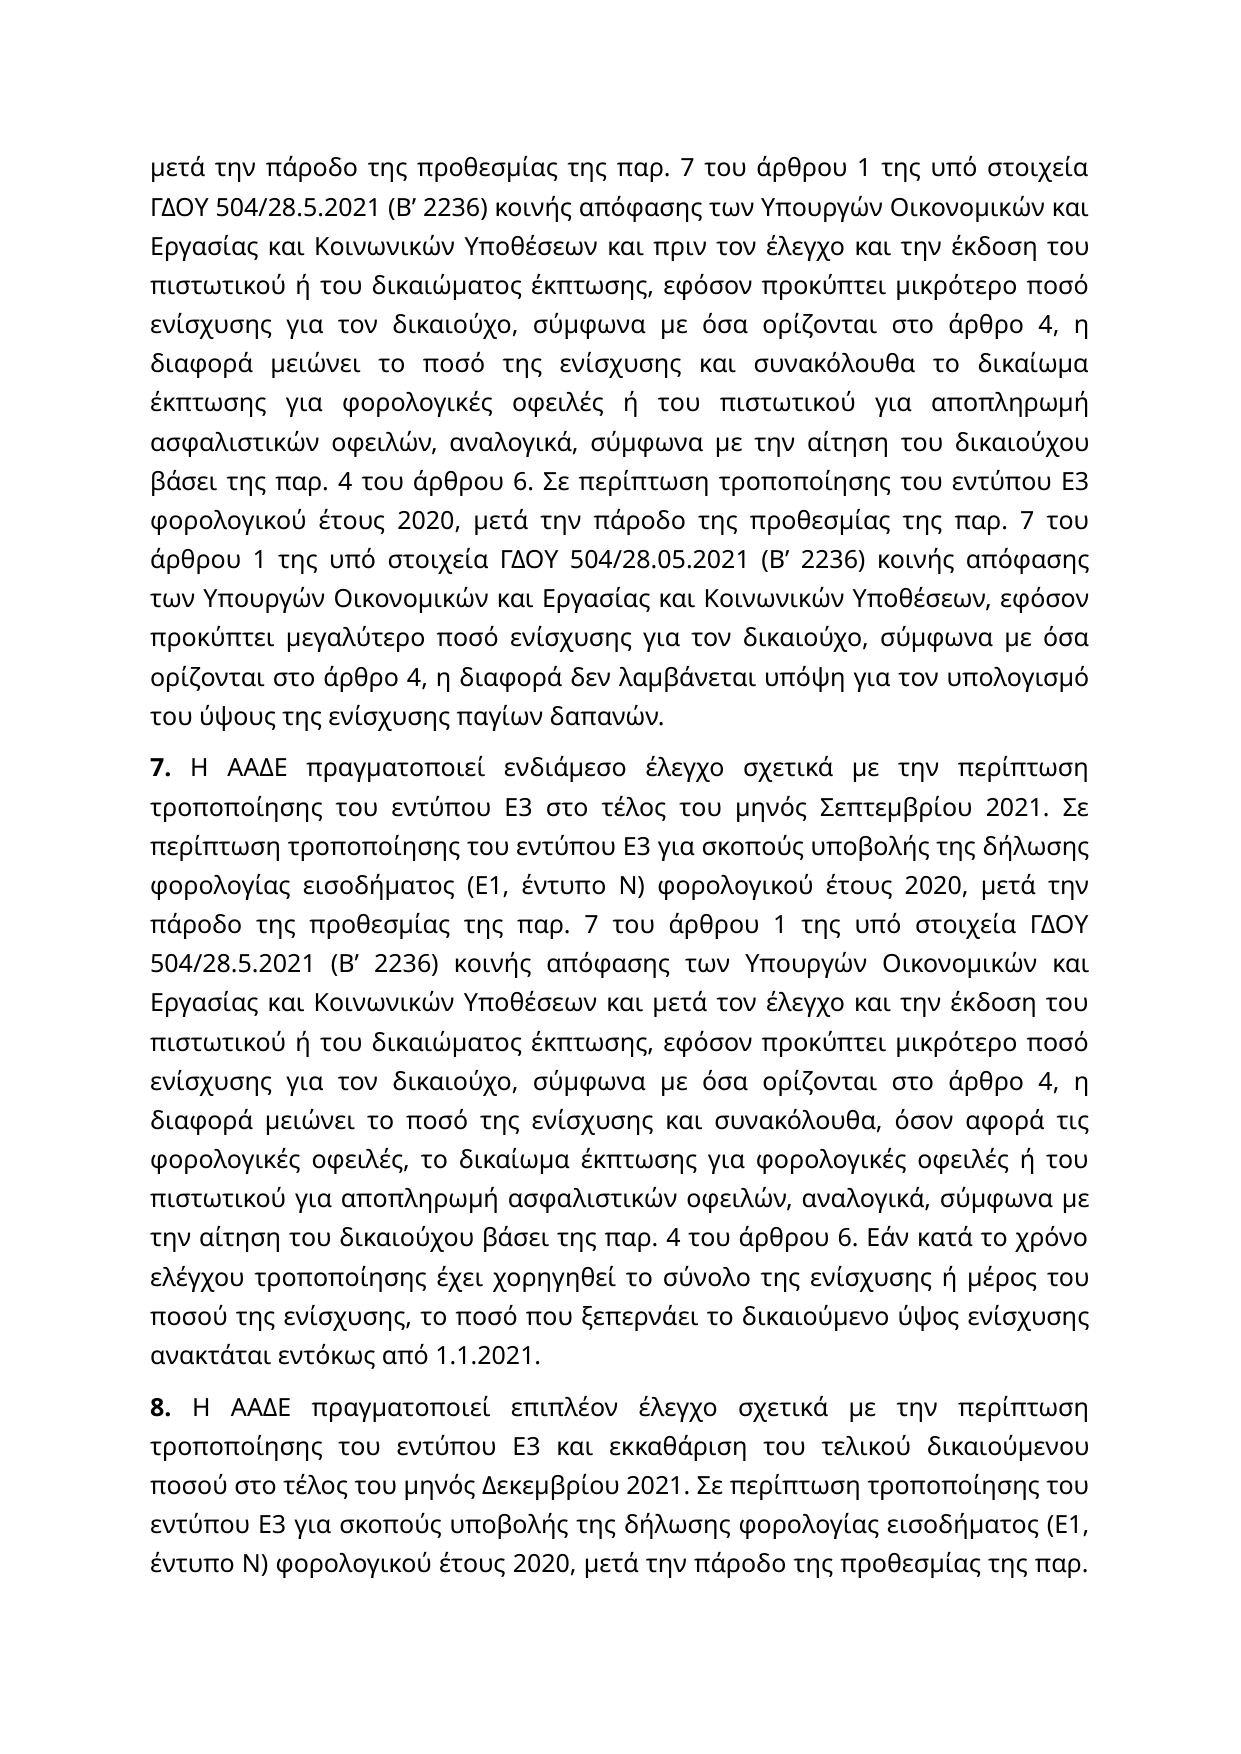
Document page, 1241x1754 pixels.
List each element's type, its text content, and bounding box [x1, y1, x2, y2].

text 8. Η ΑΑΔΕ πραγματοποιεί επιπλέον έλεγχο σχετικά με την περίπτωση τροποποίησης του εντύπου Ε3 και εκκαθάριση του τελικού δικαιούμενου ποσού στο τέλος του μηνός Δεκεμβρίου 2021. Σε περίπτωση τροποποίησης του εντύπου Ε3 για σκοπούς υποβολής της δήλωσης φορολογίας εισοδήματος (Ε1, έντυπο Ν) φορολογικού έτους 2020, μετά την πάροδο της προθεσμίας της παρ. [150, 1389, 1090, 1580]
text 7. Η ΑΑΔΕ πραγματοποιεί ενδιάμεσο έλεγχο σχετικά με την περίπτωση τροποποίησης του εντύπου Ε3 στο τέλος του μηνός Σεπτεμβρίου 2021. Σε περίπτωση τροποποίησης του εντύπου Ε3 για σκοπούς υποβολής της δήλωσης φορολογίας εισοδήματος (Ε1, έντυπο Ν) φορολογικού έτους 2020, μετά την πάροδο της προθεσμίας της παρ. 7 του άρθρου 1 της υπό στοιχεία ΓΔΟΥ 504/28.5.2021 (Β’ 2236) κοινής απόφασης των Υπουργών Οικονομικών και Εργασίας και Κοινωνικών Υποθέσεων και μετά τον έλεγχο και την έκδοση του πιστωτικού ή του δικαιώματος έκπτωσης, εφόσον προκύπτει μικρότερο ποσό ενίσχυσης για τον δικαιούχο, σύμφωνα με όσα ορίζονται στο άρθρο 4, η διαφορά μειώνει το ποσό της ενίσχυσης και συνακόλουθα, όσον αφορά τις φορολογικές οφειλές, το δικαίωμα έκπτωσης για φορολογικές οφειλές ή του πιστωτικού για αποπληρωμή ασφαλιστικών οφειλών, αναλογικά, σύμφωνα με την αίτηση του δικαιούχου βάσει της παρ. 4 του άρθρου 6. Εάν κατά το χρόνο ελέγχου τροποποίησης έχει χορηγηθεί το σύνολο της ενίσχυσης ή μέρος του ποσού της ενίσχυσης, το ποσό που ξεπερνάει το δικαιούμενο ύψος ενίσχυσης ανακτάται εντόκως από 1.1.2021. [150, 750, 1090, 1372]
text μετά την πάροδο της προθεσμίας της παρ. 7 του άρθρου 1 της υπό στοιχεία ΓΔΟΥ 504/28.5.2021 (Β’ 2236) κοινής απόφασης των Υπουργών Οικονομικών και Εργασίας και Κοινωνικών Υποθέσεων και πριν τον έλεγχο και την έκδοση του πιστωτικού ή του δικαιώματος έκπτωσης, εφόσον προκύπτει μικρότερο ποσό ενίσχυσης για τον δικαιούχο, σύμφωνα με όσα ορίζονται στο άρθρο 4, η διαφορά μειώνει το ποσό της ενίσχυσης και συνακόλουθα το δικαίωμα έκπτωσης για φορολογικές οφειλές ή του πιστωτικού για αποπληρωμή ασφαλιστικών οφειλών, αναλογικά, σύμφωνα με την αίτηση του δικαιούχου βάσει της παρ. 4 του άρθρου 6. Σε περίπτωση τροποποίησης του εντύπου Ε3 φορολογικού έτους 2020, μετά την πάροδο της προθεσμίας της παρ. 7 του άρθρου 1 της υπό στοιχεία ΓΔΟΥ 504/28.05.2021 (Β’ 2236) κοινής απόφασης των Υπουργών Οικονομικών και Εργασίας και Κοινωνικών Υποθέσεων, εφόσον προκύπτει μεγαλύτερο ποσό ενίσχυσης για τον δικαιούχο, σύμφωνα με όσα ορίζονται στο άρθρο 4, η διαφορά δεν λαμβάνεται υπόψη για τον υπολογισμό του ύψους της ενίσχυσης παγίων δαπανών. [150, 150, 1090, 732]
